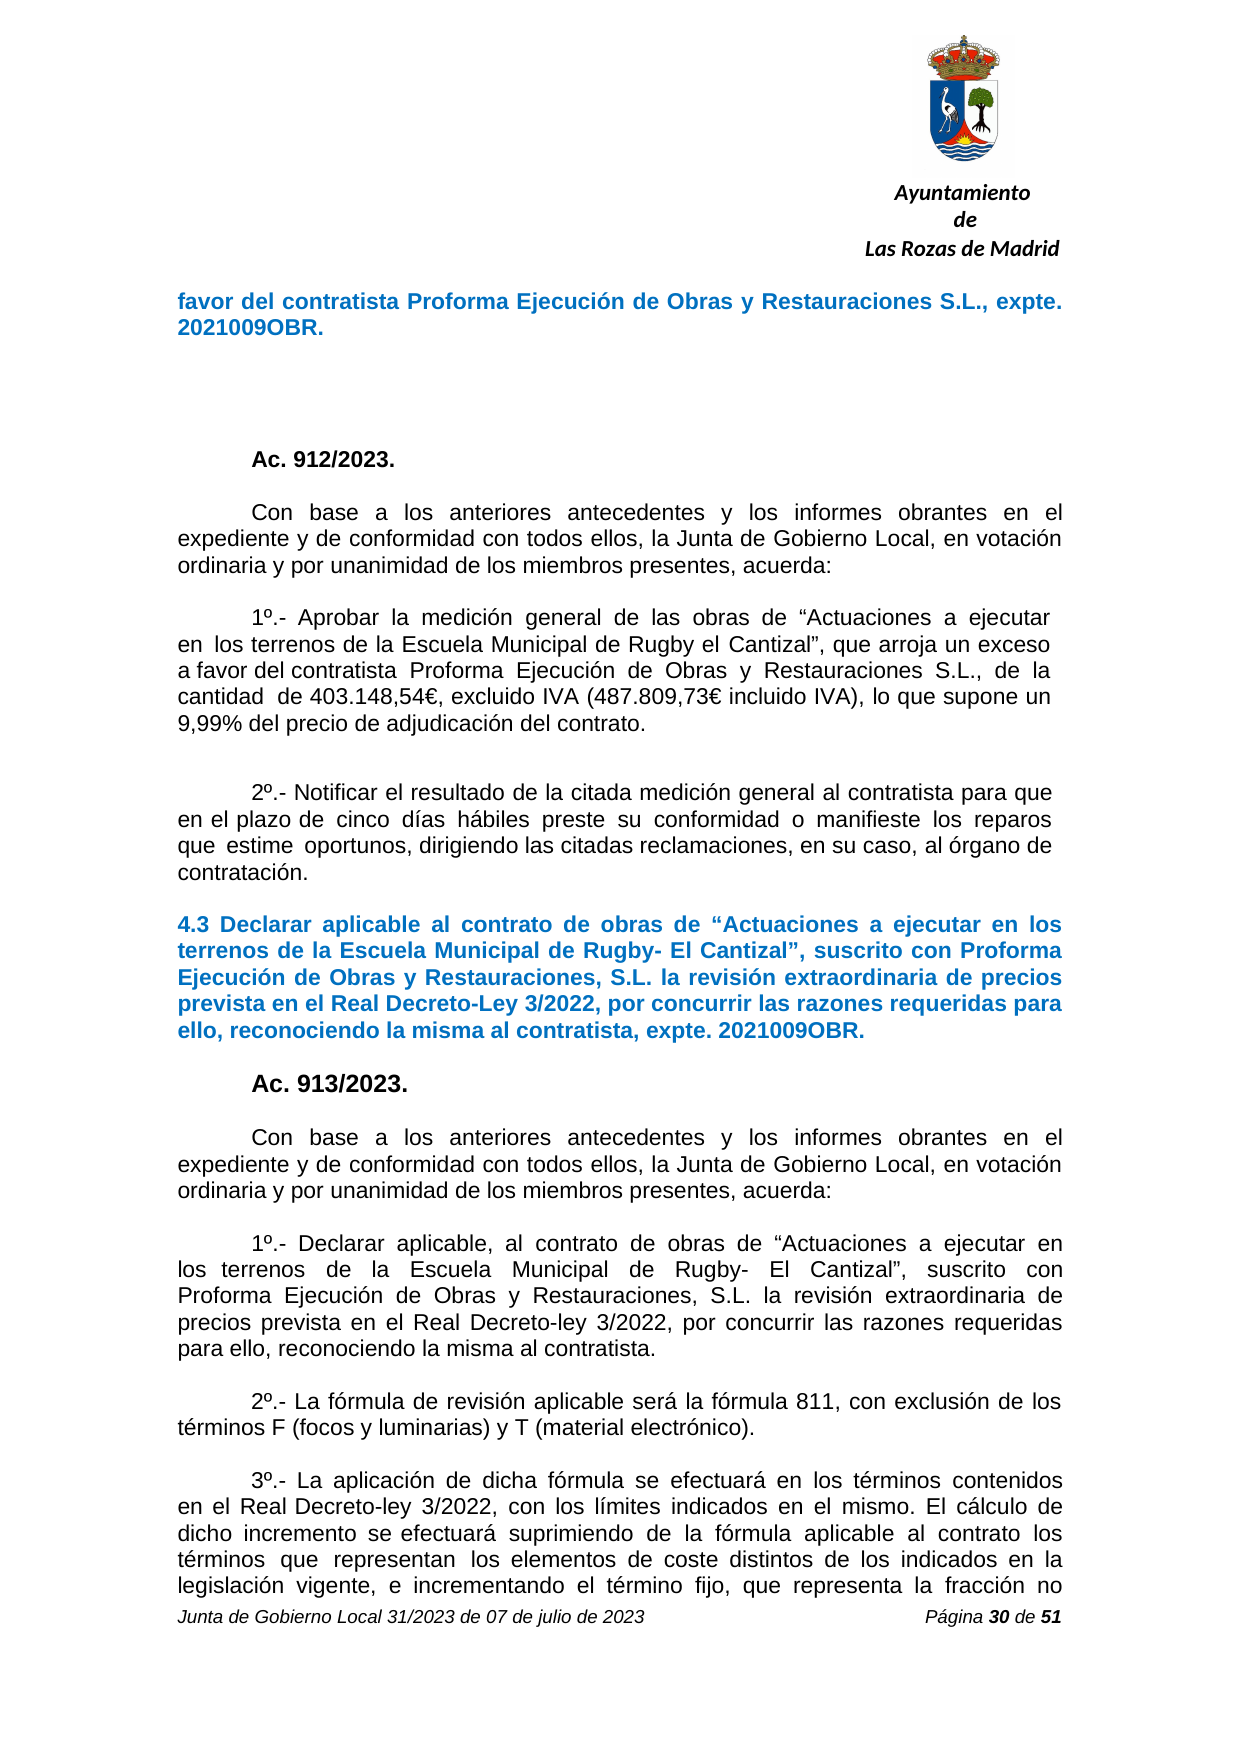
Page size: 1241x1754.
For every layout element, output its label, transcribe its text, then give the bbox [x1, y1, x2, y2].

text 2º.- La fórmula de revisión aplicable será la fórmula 811, con exclusión de los términos F (focos y luminarias) y T (material electrónico). [177, 1388, 1063, 1441]
text Ac. 912/2023. [177, 446, 1063, 472]
text Con base a los anteriores antecedentes y los informes obrantes en el expediente y de conformidad con todos ellos, la Junta de Gobierno Local, en votación ordinaria y por unanimidad de los miembros presentes, acuerda: [177, 499, 1063, 578]
text Ac. 913/2023. [177, 1069, 1063, 1098]
text 1º.- Declarar aplicable, al contrato de obras de “Actuaciones a ejecutar en los terrenos de la Escuela Municipal de Rugby- El Cantizal”, suscrito con Proforma Ejecución de Obras y Restauraciones, S.L. la revisión extraordinaria de precios prevista en el Real Decreto-ley 3/2022, por concurrir las razones requeridas para ello, reconociendo la misma al contratista. [177, 1230, 1063, 1362]
text 1º.- Aprobar la medición general de las obras de “Actuaciones a ejecutar en los terrenos de la Escuela Municipal de Rugby el Cantizal”, que arroja un exceso a favor del contratista Proforma Ejecución de Obras y Restauraciones S.L., de la cantidad de 403.148,54€, excluido IVA (487.809,73€ incluido IVA), lo que supone un 9,99% del precio de adjudicación del contrato. [177, 604, 1051, 736]
text favor del contratista Proforma Ejecución de Obras y Restauraciones S.L., expte. 2021009OBR. [177, 288, 1063, 341]
text 2º.- Notificar el resultado de la citada medición general al contratista para que en el plazo de cinco días hábiles preste su conformidad o manifieste los reparos que estime oportunos, dirigiendo las citadas reclamaciones, en su caso, al órgano de contratación. [177, 779, 1053, 885]
text Con base a los anteriores antecedentes y los informes obrantes en el expediente y de conformidad con todos ellos, la Junta de Gobierno Local, en votación ordinaria y por unanimidad de los miembros presentes, acuerda: [177, 1124, 1063, 1203]
text 4.3 Declarar aplicable al contrato de obras de “Actuaciones a ejecutar en los terrenos de la Escuela Municipal de Rugby- El Cantizal”, suscrito con Proforma Ejecución de Obras y Restauraciones, S.L. la revisión extraordinaria de precios prevista en el Real Decreto-Ley 3/2022, por concurrir las razones requeridas para ello, reconociendo la misma al contratista, expte. 2021009OBR. [177, 911, 1063, 1043]
text 3º.- La aplicación de dicha fórmula se efectuará en los términos contenidos en el Real Decreto-ley 3/2022, con los límites indicados en el mismo. El cálculo de dicho incremento se efectuará suprimiendo de la fórmula aplicable al contrato los términos que representan los elementos de coste distintos de los indicados en la legislación vigente, e incrementando el término fijo, que representa la fracción no [177, 1467, 1063, 1599]
